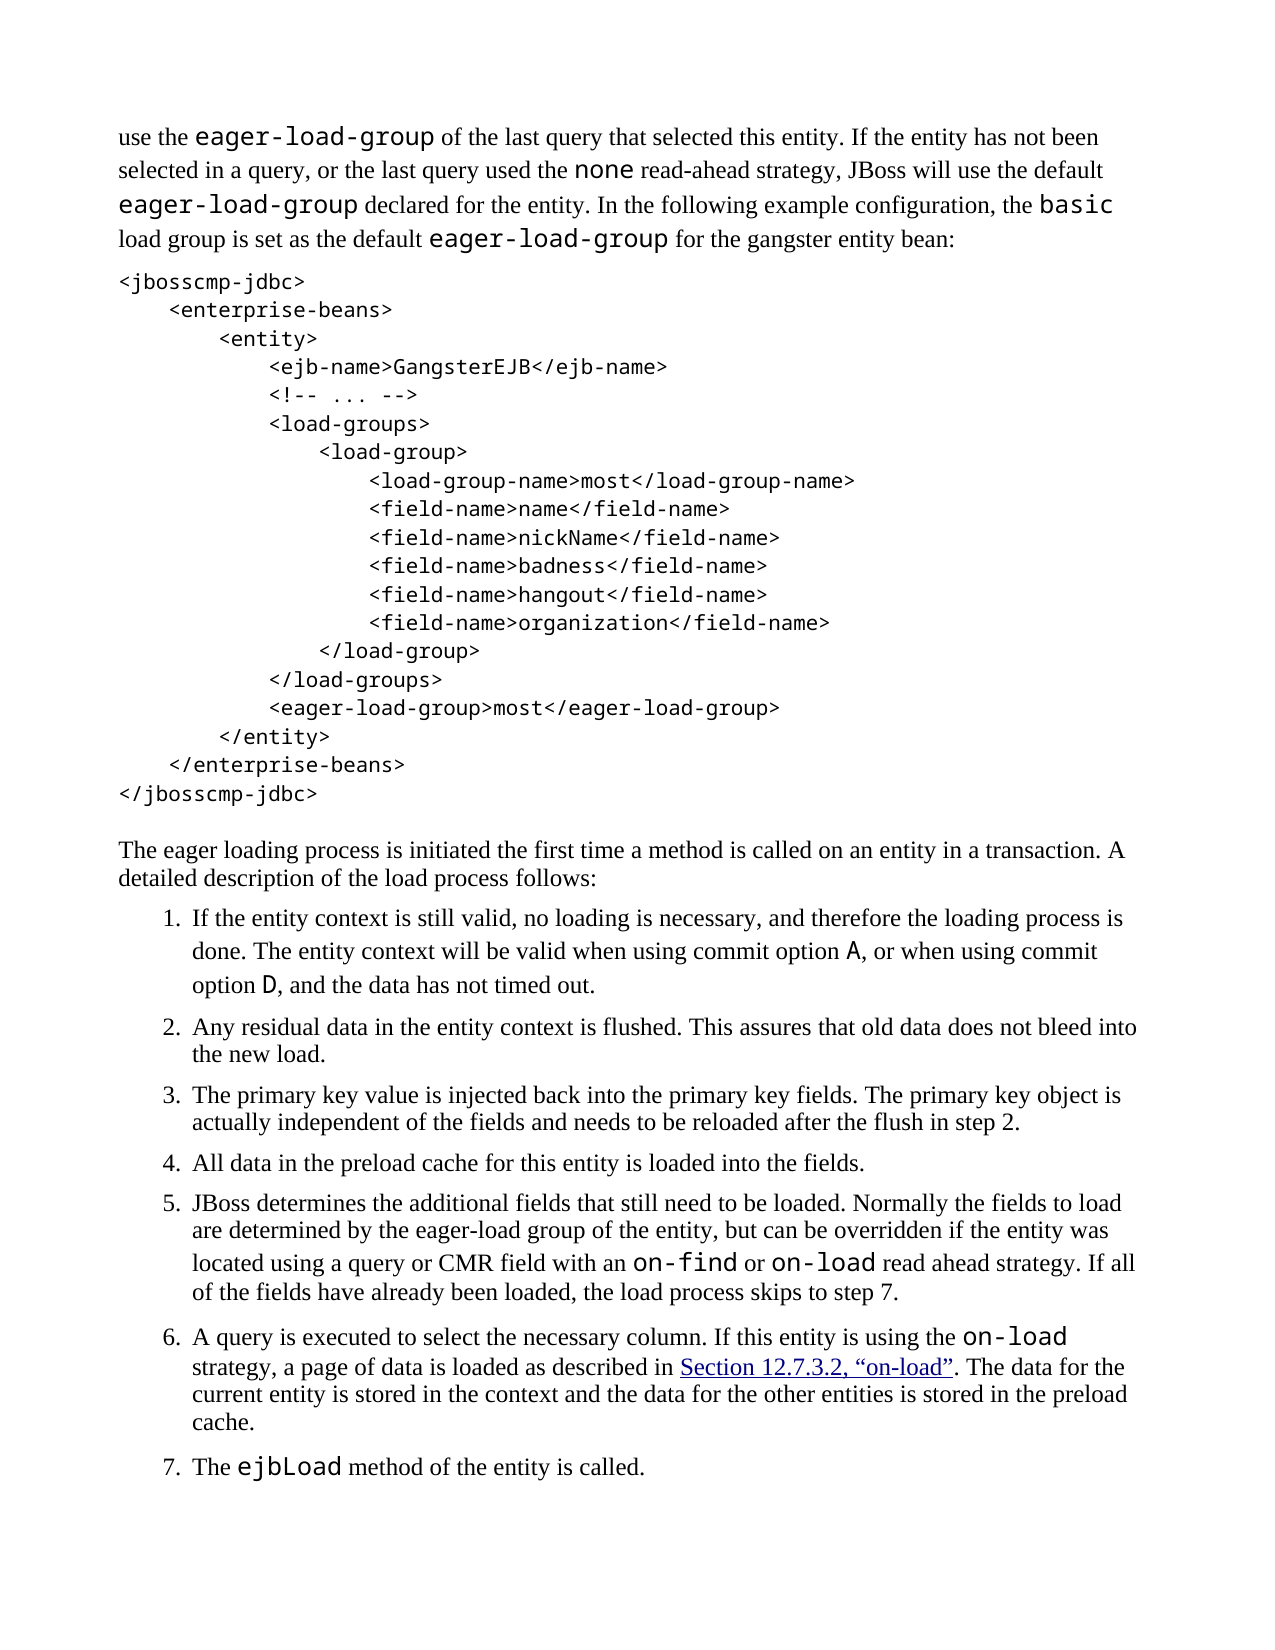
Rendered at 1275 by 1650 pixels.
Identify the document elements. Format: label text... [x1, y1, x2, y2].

text <eager-load-group>most</eager-load-group> [118, 693, 1157, 722]
text </load-group> [118, 637, 1157, 665]
text <jbosscmp-jdbc> [118, 267, 1157, 295]
list If the entity context is still valid, no loading is necessary, and therefore the loading process is done. The entity context will be valid when using commit option A, or when using commit option D, and the data has not timed out. [162, 904, 1157, 1000]
text <load-group-name>most</load-group-name> [118, 466, 1157, 494]
text </enterprise-beans> [118, 750, 1157, 779]
list The primary key value is injected back into the primary key fields. The primary key object is actually independent of the fields and needs to be reloaded after the flush in step 2. [162, 1081, 1157, 1136]
text <field-name>nickName</field-name> [118, 523, 1157, 551]
list A query is executed to select the necessary column. If this entity is using the on-load strategy, a page of data is loaded as described in Section 12.7.3.2, “on-load”. The data for the current entity is stored in the context and the data for the other entities is stored in the preload cache. [162, 1319, 1157, 1436]
text <ejb-name>GangsterEJB</ejb-name> [118, 352, 1157, 381]
text <load-groups> [118, 409, 1157, 437]
text use the eager-load-group of the last query that selected this entity. If the entity has not been selected in a query, or the last query used the none read-ahead strategy, JBoss will use the default eager-load-group declared for the entity. In the following example configuration, the basic load group is set as the default eager-load-group for the gangster entity bean: [118, 118, 1157, 254]
list Any residual data in the entity context is flushed. This assures that old data does not bleed into the new load. [162, 1013, 1157, 1068]
list JBoss determines the additional fields that still need to be loaded. Normally the fields to load are determined by the eager-load group of the entity, but can be overridden if the entity was located using a query or CMR field with an on-find or on-load read ahead strategy. If all of the fields have already been loaded, the load process skips to step 7. [162, 1189, 1157, 1306]
list The ejbLoad method of the entity is called. [162, 1448, 1157, 1482]
text <load-group> [118, 437, 1157, 466]
text <field-name>name</field-name> [118, 494, 1157, 523]
text <field-name>organization</field-name> [118, 608, 1157, 637]
text </entity> [118, 722, 1157, 750]
text <field-name>hangout</field-name> [118, 580, 1157, 608]
text <enterprise-beans> [118, 295, 1157, 324]
text </jbosscmp-jdbc> [118, 779, 1157, 807]
text <entity> [118, 324, 1157, 352]
text <!-- ... --> [118, 381, 1157, 409]
text The eager loading process is initiated the first time a method is called on an entity in a transaction. A detailed description of the load process follows: [118, 837, 1157, 892]
text </load-groups> [118, 665, 1157, 693]
list All data in the preload cache for this entity is loaded into the fields. [162, 1149, 1157, 1176]
text <field-name>badness</field-name> [118, 551, 1157, 580]
